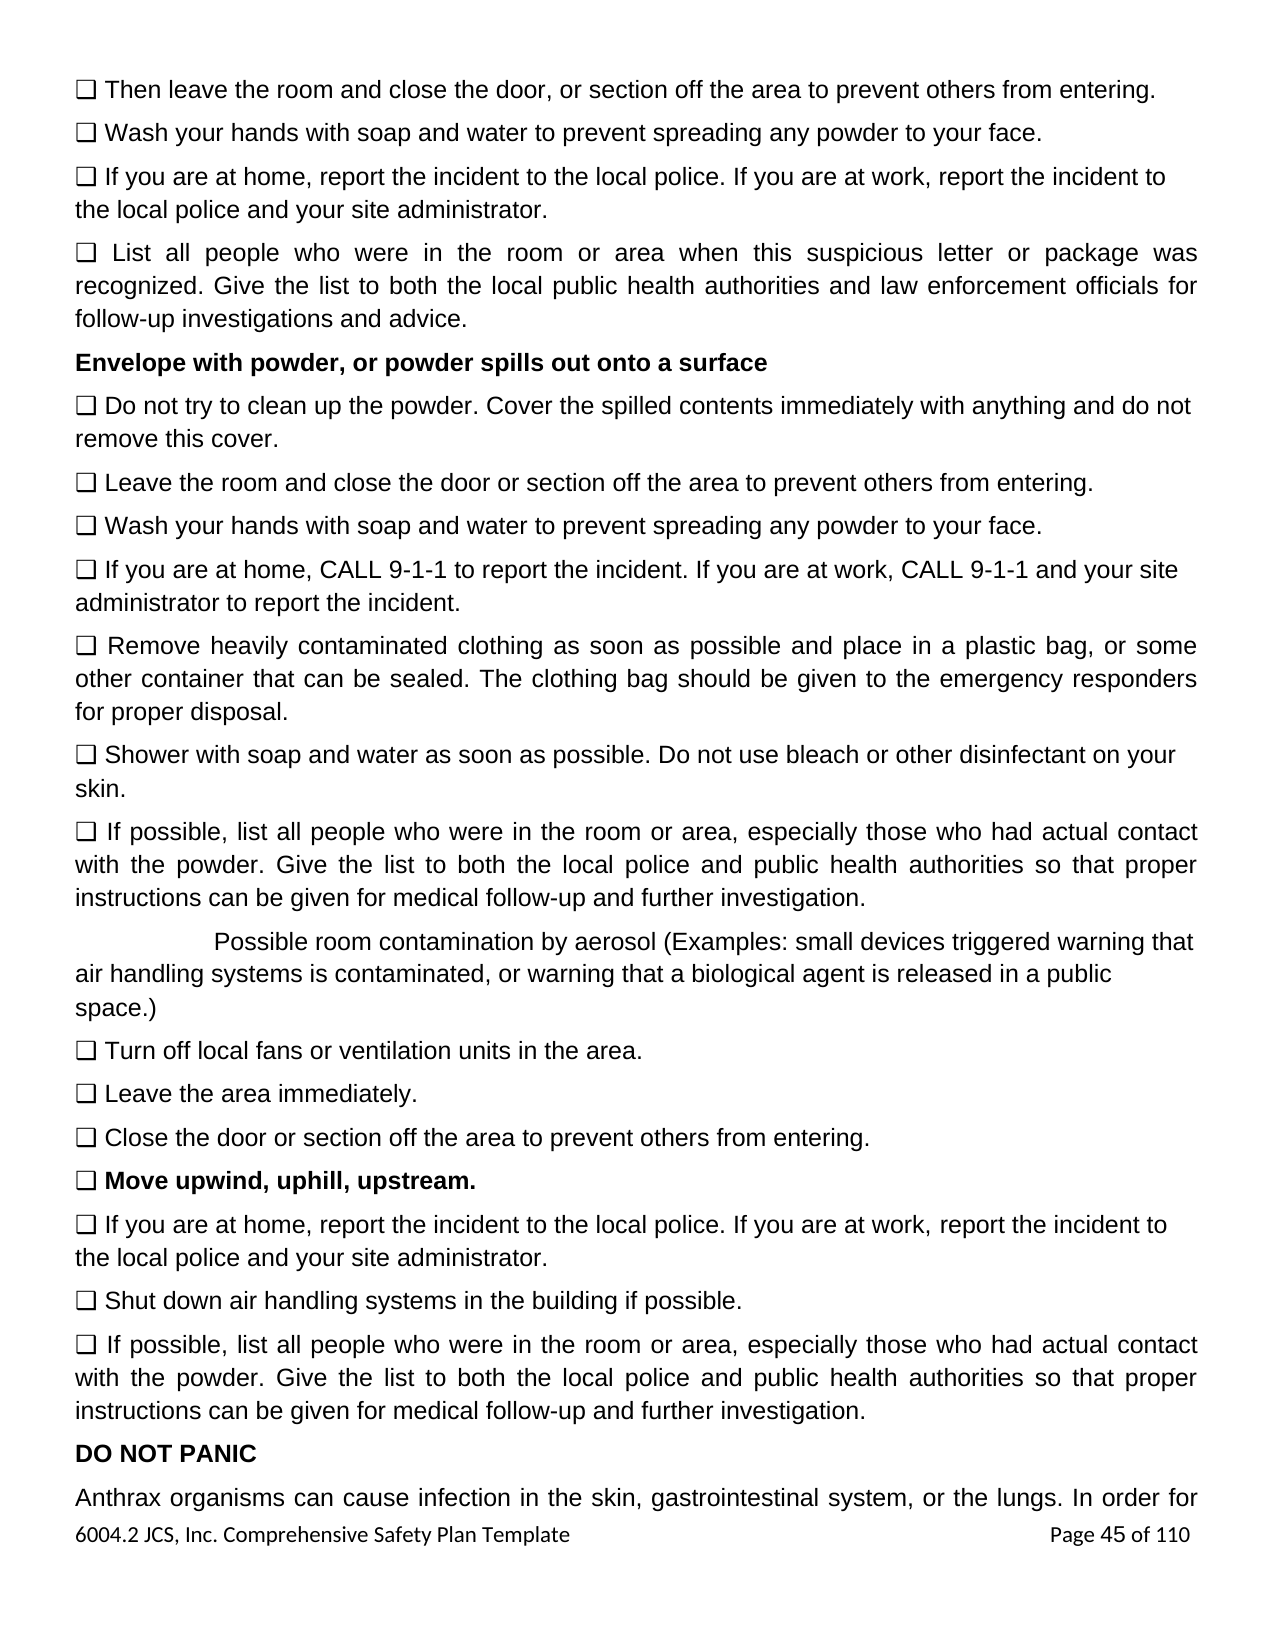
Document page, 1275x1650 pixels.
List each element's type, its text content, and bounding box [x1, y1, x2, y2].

text DO NOT PANIC [75, 1439, 1200, 1468]
text ❑ Close the door or section off the area to prevent others from entering. [75, 1123, 1200, 1152]
text ❑ If you are at home, report the incident to the local police. If you are at work, report the incident to the local police and your site administrator. [75, 162, 1200, 224]
text ❑ Do not try to clean up the powder. Cover the spilled contents immediately with anything and do not remove this cover. [75, 391, 1200, 453]
text ❑ Then leave the room and close the door, or section off the area to prevent others from entering. [75, 75, 1200, 104]
text ❑ If you are at home, report the incident to the local police. If you are at work, report the incident to the local police and your site administrator. [75, 1210, 1200, 1271]
text ❑ If possible, list all people who were in the room or area, especially those who had actual contact with the powder. Give the list to both the local police and public health authorities so that proper instructions can be given for medical follow-up and further investigation. [75, 817, 1200, 912]
text ❑ Remove heavily contaminated clothing as soon as possible and place in a plastic bag, or some other container that can be sealed. The clothing bag should be given to the emergency responders for proper disposal. [75, 631, 1200, 726]
text ❑ List all people who were in the room or area when this suspicious letter or package was recognized. Give the list to both the local public health authorities and law enforcement officials for follow-up investigations and advice. [75, 238, 1200, 333]
text ❑ If you are at home, CALL 9-1-1 to report the incident. If you are at work, CALL 9-1-1 and your site administrator to report the incident. [75, 554, 1200, 616]
text ❑ Shut down air handling systems in the building if possible. [75, 1286, 1200, 1315]
text ❑ Move upwind, uphill, upstream. [75, 1166, 1200, 1195]
text ❑ Leave the area immediately. [75, 1079, 1200, 1108]
text ❑ Wash your hands with soap and water to prevent spreading any powder to your face. [75, 118, 1200, 147]
text ❑ Turn off local fans or ventilation units in the area. [75, 1036, 1200, 1065]
text Envelope with powder, or powder spills out onto a surface [75, 348, 1200, 377]
text ❑ If possible, list all people who were in the room or area, especially those who had actual contact with the powder. Give the list to both the local police and public health authorities so that proper instructions can be given for medical follow-up and further investigation. [75, 1329, 1200, 1424]
text Anthrax organisms can cause infection in the skin, gastrointestinal system, or the lungs. In order for [75, 1482, 1200, 1511]
text ❑ Shower with soap and water as soon as possible. Do not use bleach or other disinfectant on your skin. [75, 741, 1200, 802]
text Possible room contamination by aerosol (Examples: small devices triggered warning that air handling systems is contaminated, or warning that a biological agent is released in a public space.) [75, 926, 1200, 1021]
text ❑ Leave the room and close the door or section off the area to prevent others from entering. [75, 468, 1200, 496]
text ❑ Wash your hands with soap and water to prevent spreading any powder to your face. [75, 511, 1200, 540]
